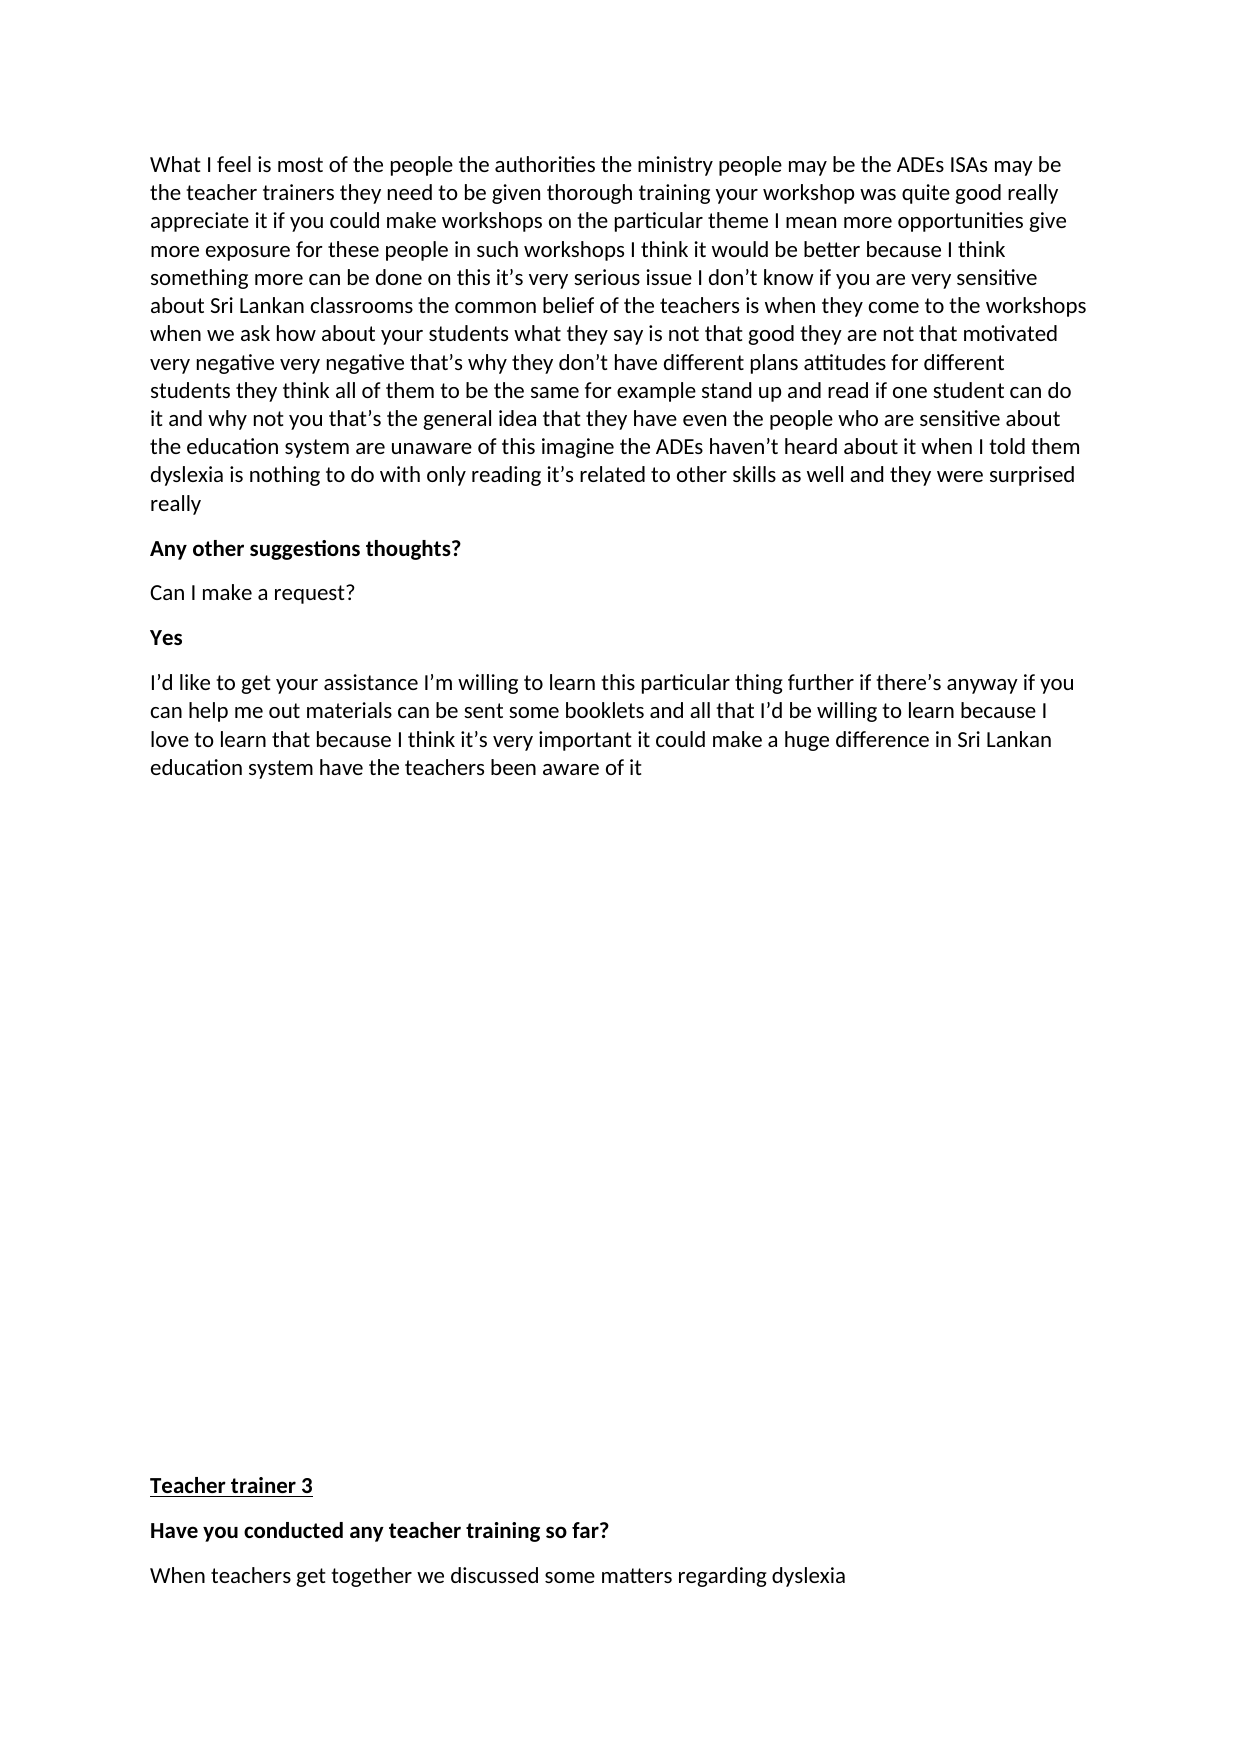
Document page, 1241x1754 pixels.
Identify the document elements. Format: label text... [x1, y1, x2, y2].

text Have you conducted any teacher training so far? [150, 1516, 1090, 1544]
text Any other suggestions thoughts? [150, 534, 1090, 562]
text Teacher trainer 3 [150, 1471, 1090, 1499]
text Can I make a request? [150, 578, 1090, 607]
text What I feel is most of the people the authorities the ministry people may be the ADEs ISAs may be the teacher trainers they need to be given thorough training your workshop was quite good really appreciate it if you could make workshops on the particular theme I mean more opportunities give more exposure for these people in such workshops I think it would be better because I think something more can be done on this it’s very serious issue I don’t know if you are very sensitive about Sri Lankan classrooms the common belief of the teachers is when they come to the workshops when we ask how about your students what they say is not that good they are not that motivated very negative very negative that’s why they don’t have different plans attitudes for different students they think all of them to be the same for example stand up and read if one student can do it and why not you that’s the general idea that they have even the people who are sensitive about the education system are unaware of this imagine the ADEs haven’t heard about it when I told them dyslexia is nothing to do with only reading it’s related to other skills as well and they were surprised really [150, 150, 1090, 517]
text When teachers get together we discussed some matters regarding dyslexia [150, 1561, 1090, 1589]
text Yes [150, 623, 1090, 651]
text I’d like to get your assistance I’m willing to learn this particular thing further if there’s anyway if you can help me out materials can be sent some booklets and all that I’d be willing to learn because I love to learn that because I think it’s very important it could make a huge difference in Sri Lankan education system have the teachers been aware of it [150, 668, 1090, 781]
